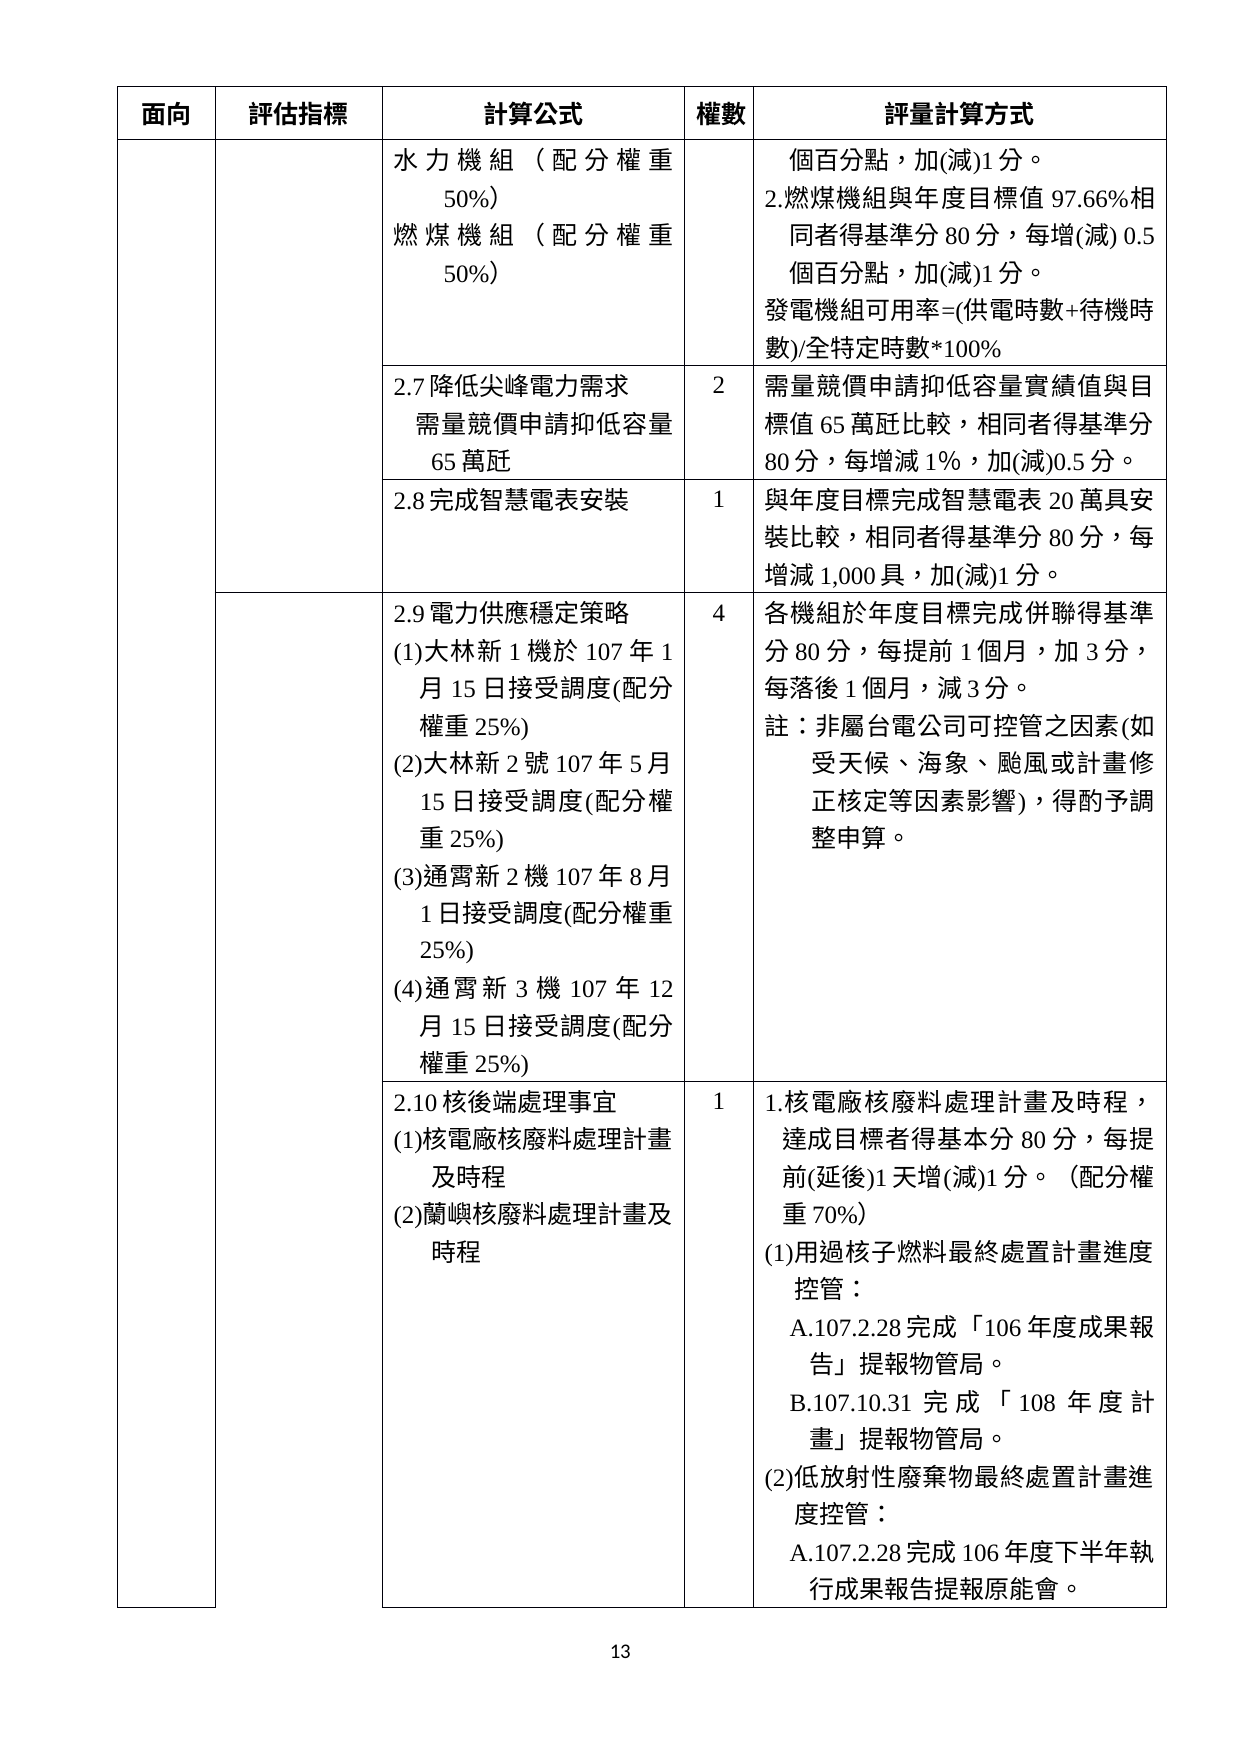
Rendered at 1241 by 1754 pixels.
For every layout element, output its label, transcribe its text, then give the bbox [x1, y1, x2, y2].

table_header 計算公式 [383, 87, 684, 139]
table_header 評估指標 [216, 87, 382, 139]
table_cell [685, 140, 753, 365]
table_cell 與年度目標完成智慧電表20萬具安裝比較，相同者得基準分80分，每增減1,000具，加(減)1分。 [754, 480, 1166, 592]
table_cell 個百分點，加(減)1分。 2.燃煤機組與年度目標值97.66%相同者得基準分80分，每增(減) 0.5個百分點，加(減)1分。 發電機組可用率=(供電時數+待機時數)/全特定時數*100% [754, 140, 1166, 365]
table_cell [216, 1081, 382, 1607]
table_cell 2.10核後端處理事宜 (1)核電廠核廢料處理計畫及時程 (2)蘭嶼核廢料處理計畫及時程 [383, 1082, 684, 1607]
table_header 面向 [118, 87, 215, 139]
table_cell [216, 593, 382, 1081]
table_cell 2.7降低尖峰電力需求 需量競價申請抑低容量65萬瓩 [383, 366, 684, 479]
table_cell 1.核電廠核廢料處理計畫及時程，達成目標者得基本分80分，每提前(延後)1天增(減)1分。（配分權重70%） (1)用過核子燃料最終處置計畫進度控管： A.107.2.28完成「106年度成果報告」提報物管局。 B.107.10.31完成「108年度計畫」提報物管局。 (2)低放射性廢棄物最終處置計畫進度控管： A.107.2.28完成106年度下半年執行成果報告提報原能會。 [754, 1082, 1166, 1607]
table_cell 2.9電力供應穩定策略 (1)大林新1機於107年1月15日接受調度(配分權重25%) (2)大林新2號107年5月15日接受調度(配分權重25%) (3)通霄新2機107年8月1日接受調度(配分權重25%) (4)通霄新3機107年12月15日接受調度(配分權重25%) [383, 593, 684, 1081]
table_cell [118, 140, 215, 1607]
table_cell 各機組於年度目標完成併聯得基準分80分，每提前1個月，加3分，每落後1個月，減3分。 註：非屬台電公司可控管之因素(如受天候、海象、颱風或計畫修正核定等因素影響)，得酌予調整申算。 [754, 593, 1166, 1081]
table_cell 水力機組（配分權重50%） 燃煤機組（配分權重50%） [383, 140, 684, 365]
table_cell 需量競價申請抑低容量實績值與目標值65萬瓩比較，相同者得基準分80分，每增減1％，加(減)0.5分。 [754, 366, 1166, 479]
table_cell 2 [685, 366, 753, 479]
table_cell [216, 140, 382, 592]
table_cell 4 [685, 593, 753, 1081]
table_cell 1 [685, 480, 753, 592]
table_header 權數 [685, 87, 753, 139]
table_header 評量計算方式 [754, 87, 1166, 139]
table_cell 1 [685, 1082, 753, 1607]
table_cell 2.8完成智慧電表安裝 [383, 480, 684, 592]
